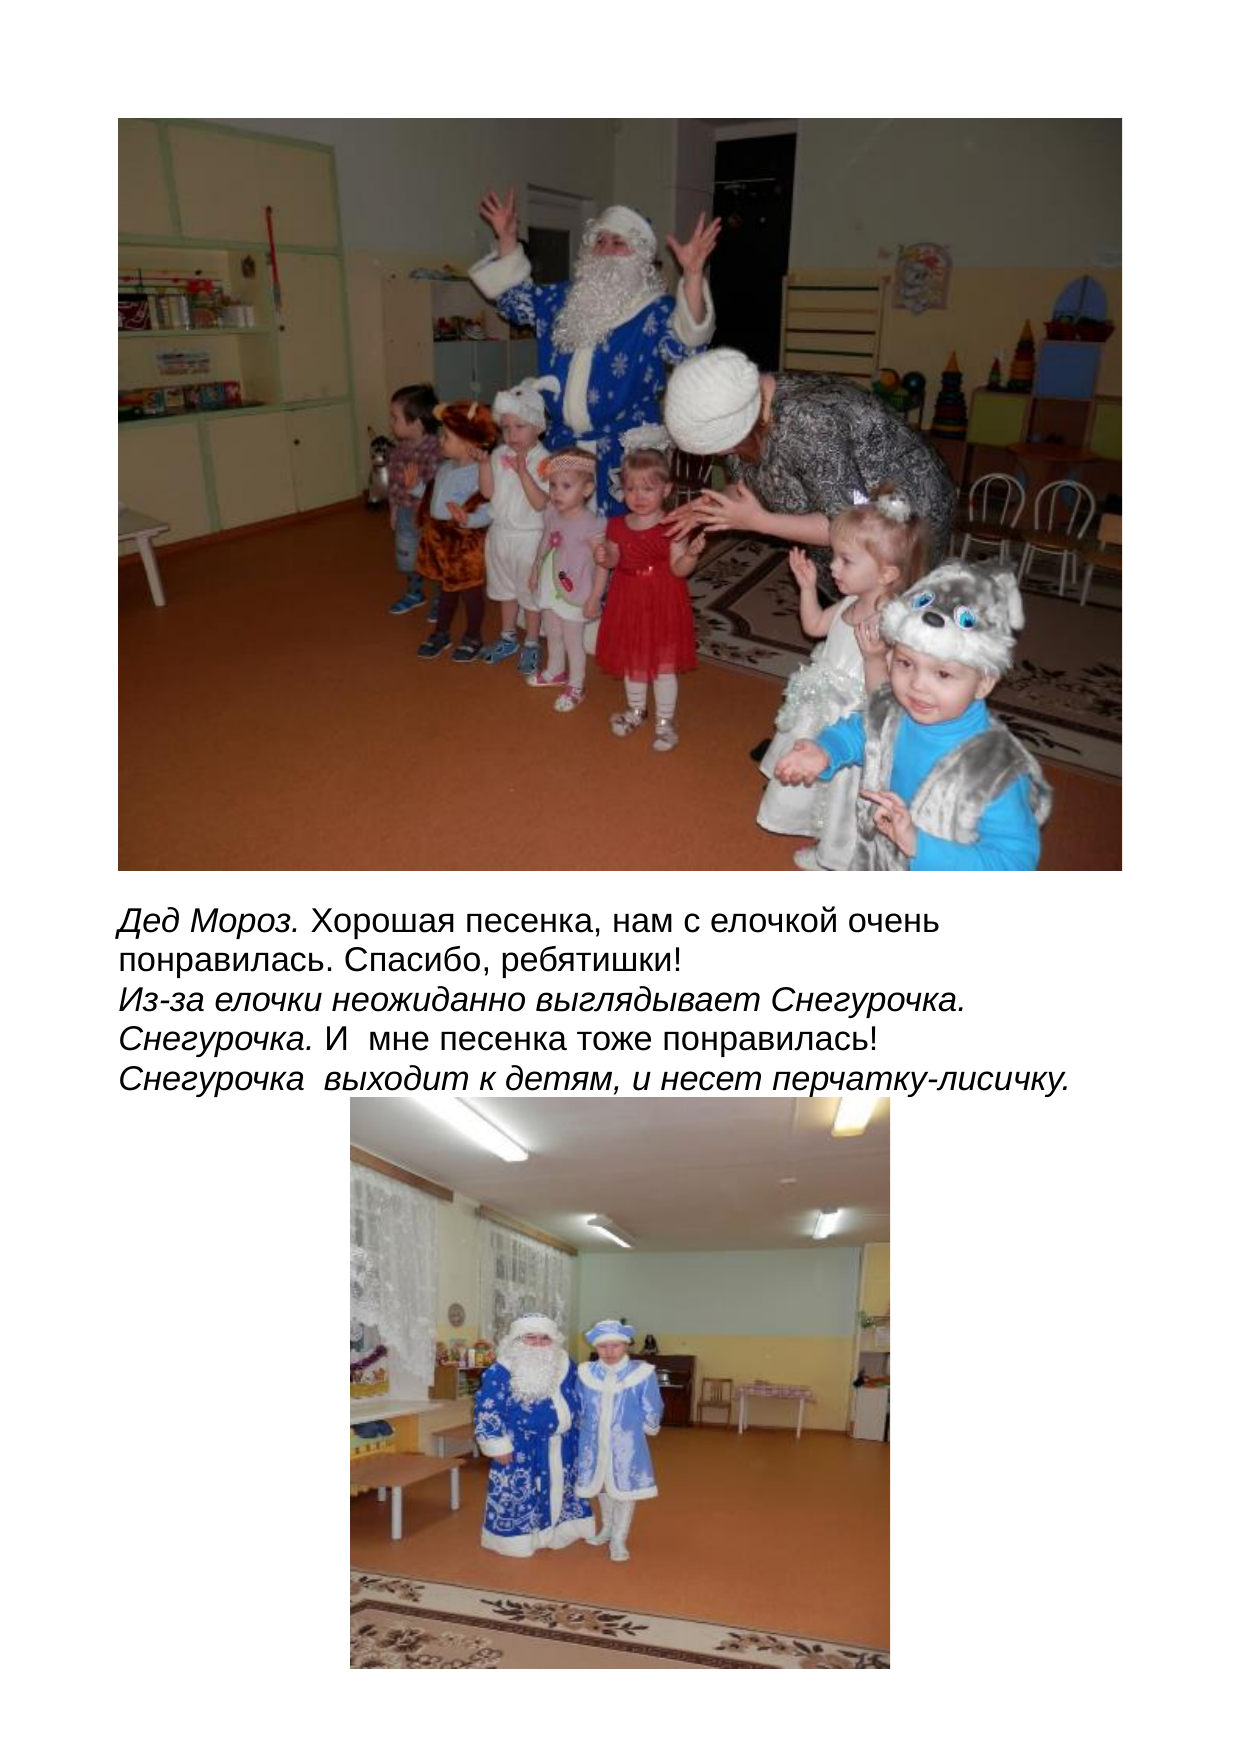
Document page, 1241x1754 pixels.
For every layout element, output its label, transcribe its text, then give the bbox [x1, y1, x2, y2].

text Из-за елочки неожиданно выглядывает Снегурочка. [118, 979, 1122, 1018]
text Снегурочка. И мне песенка тоже понравилась! [118, 1018, 1122, 1058]
text Дед Мороз. Хорошая песенка, нам с елочкой очень понравилась. Спасибо, ребятишки! [118, 900, 1122, 979]
text Снегурочка выходит к детям, и несет перчатку-лисичку. [118, 1058, 1122, 1098]
